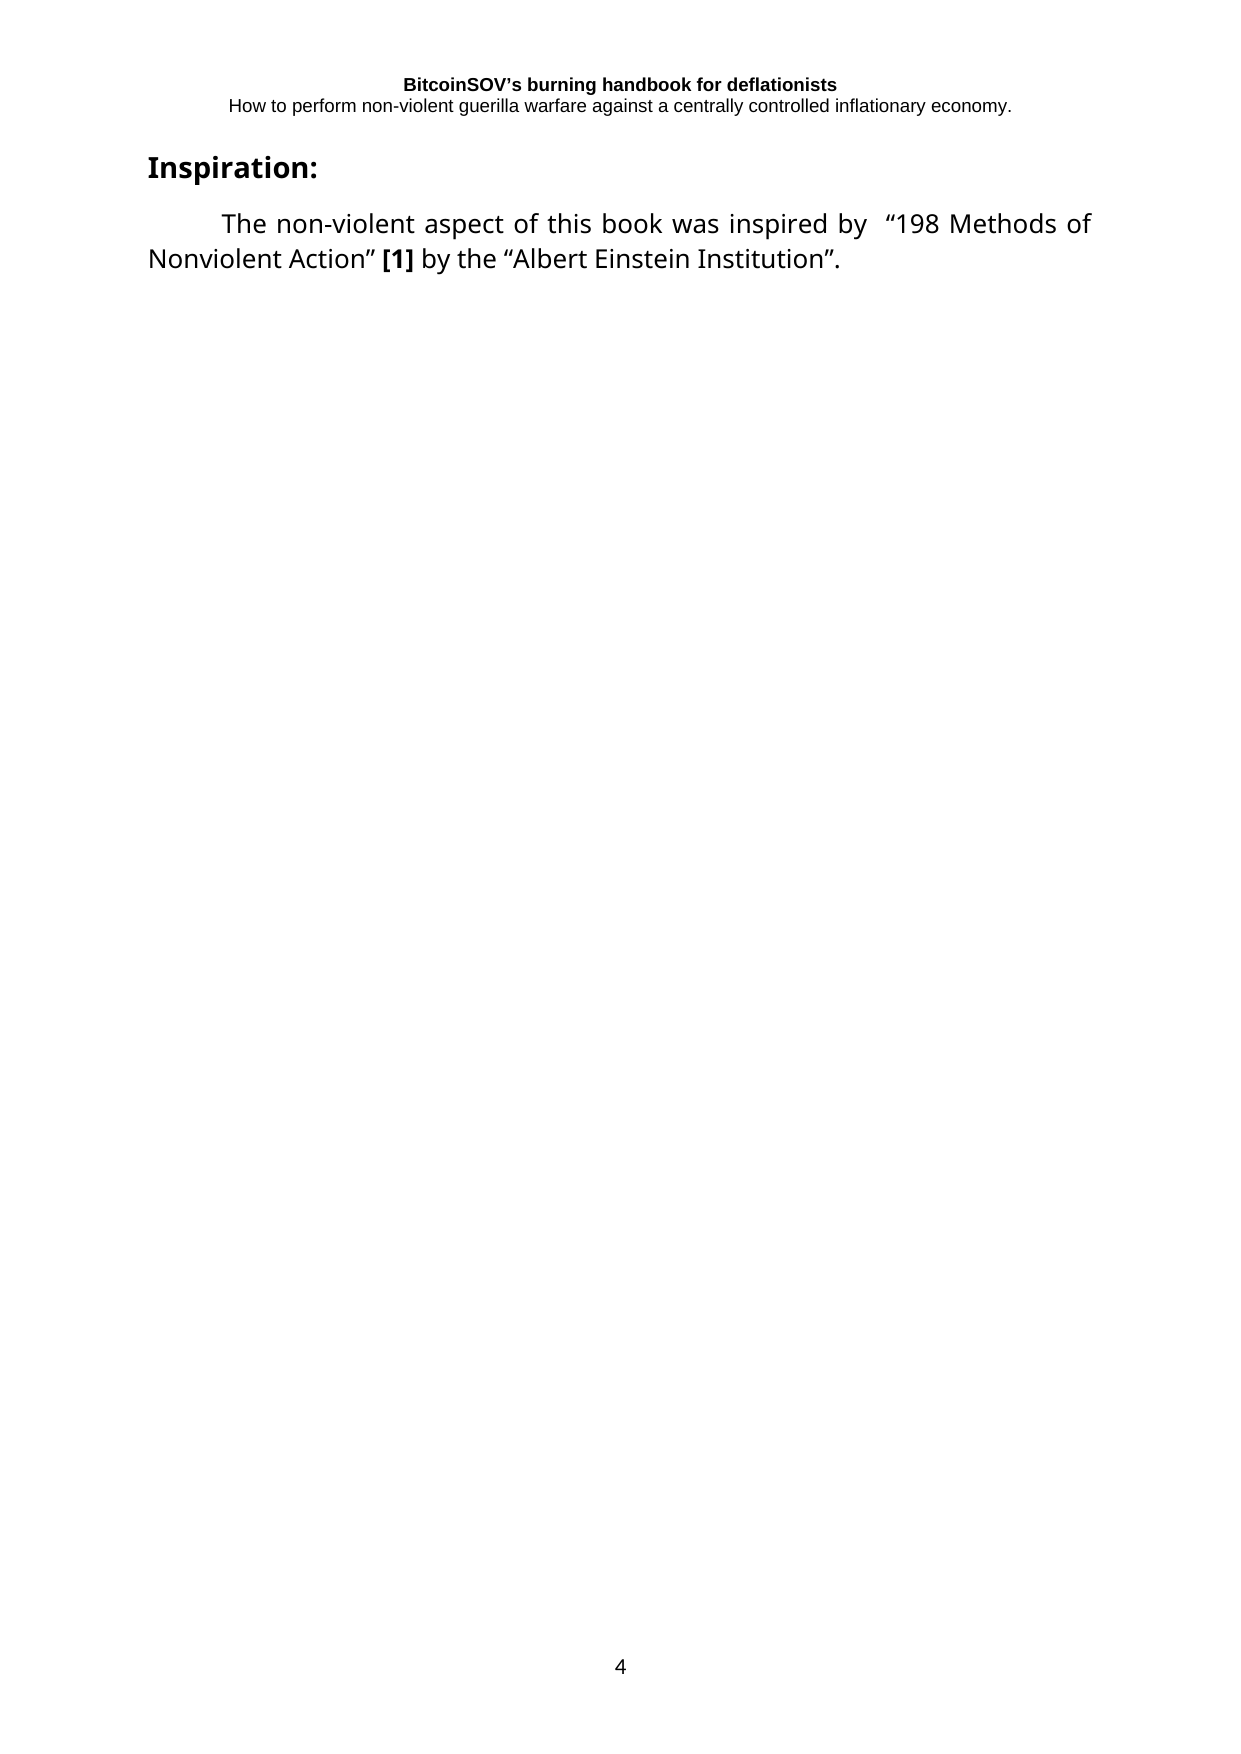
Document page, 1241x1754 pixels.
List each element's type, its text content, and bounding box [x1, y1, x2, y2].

text The non-violent aspect of this book was inspired by “198 Methods of Nonviolent Action” [1] by the “Albert Einstein Institution”. [148, 205, 1093, 276]
subtitle Inspiration: [148, 147, 1093, 187]
